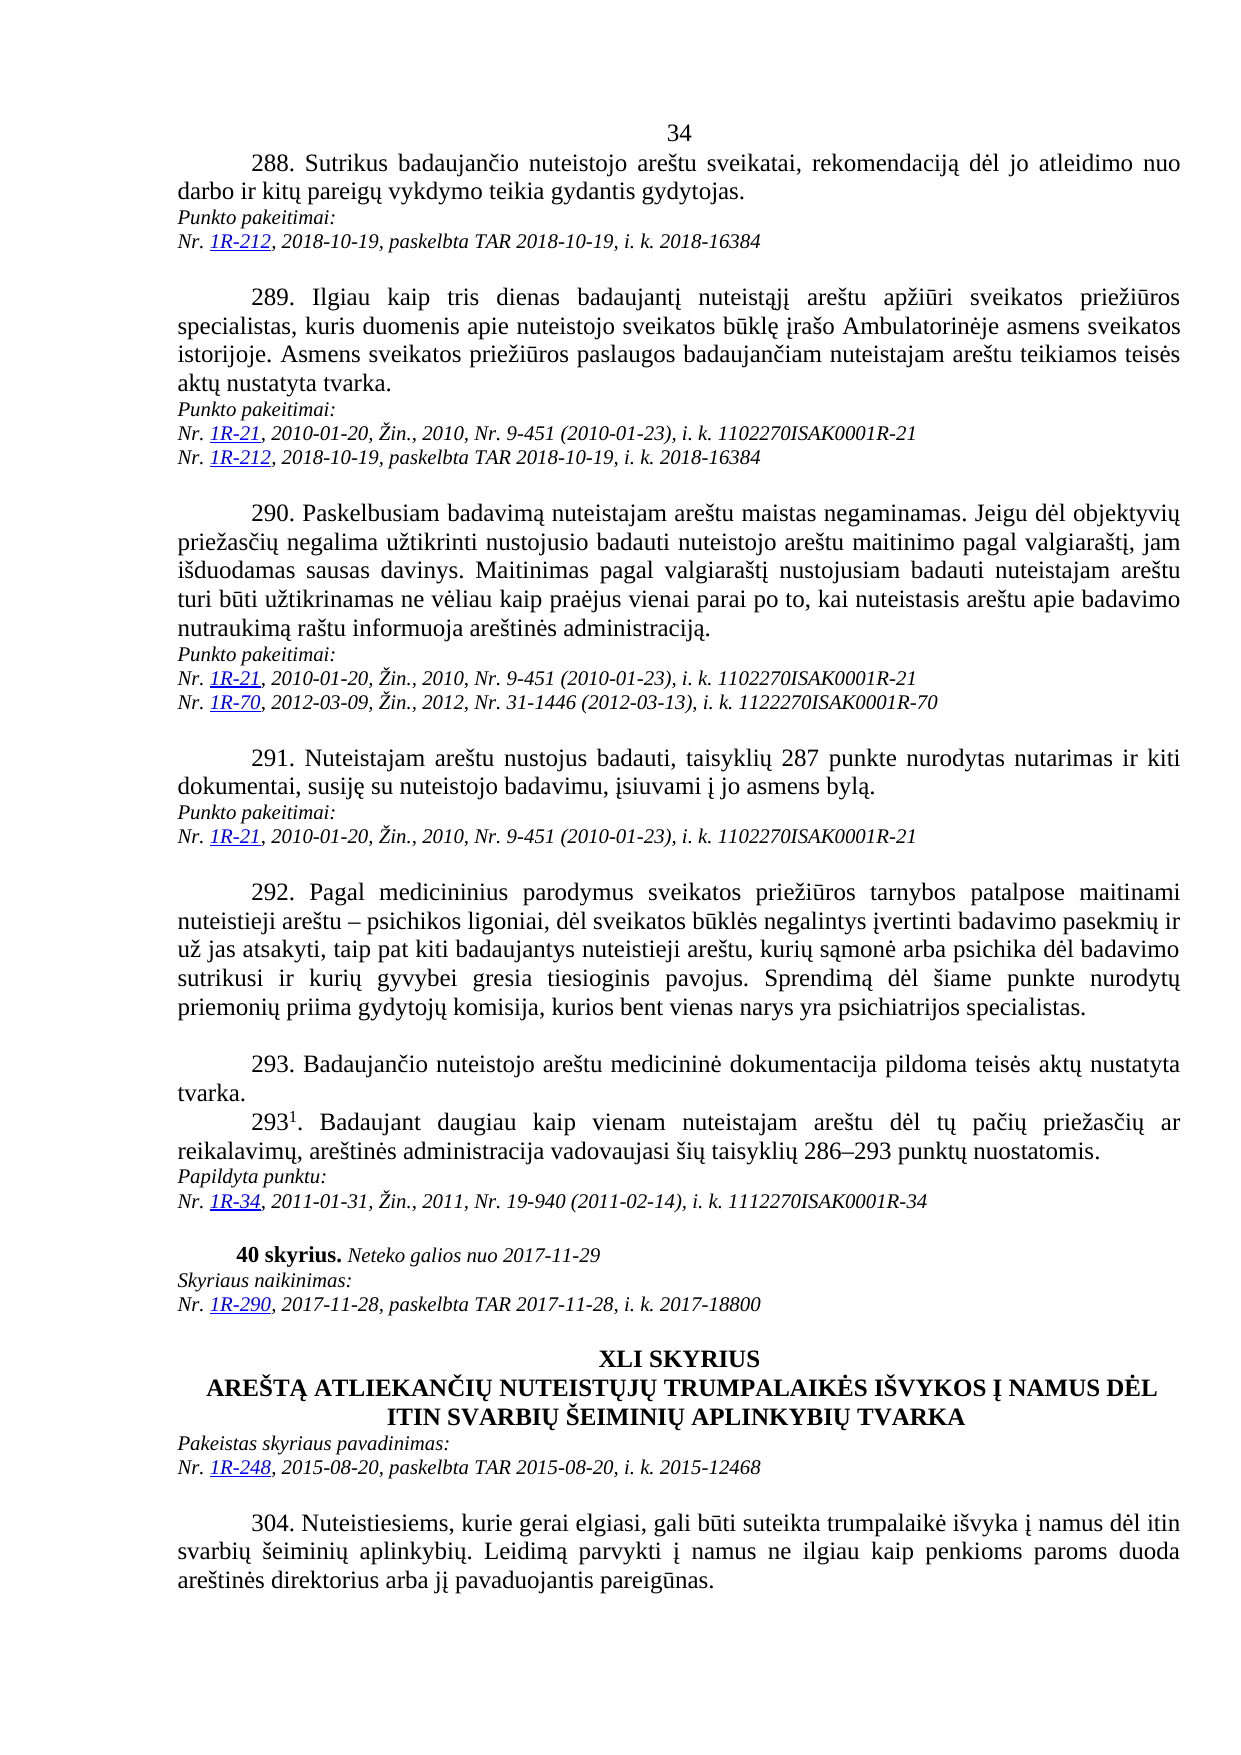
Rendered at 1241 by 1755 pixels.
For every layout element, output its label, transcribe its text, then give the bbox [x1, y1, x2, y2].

text Nr. 1R-21, 2010-01-20, Žin., 2010, Nr. 9-451 (2010-01-23), i. k. 1102270ISAK0001R-21 [177, 824, 1181, 848]
text Nr. 1R-70, 2012-03-09, Žin., 2012, Nr. 31-1446 (2012-03-13), i. k. 1122270ISAK0001R-70 [177, 690, 1181, 714]
text 289. Ilgiau kaip tris dienas badaujantį nuteistąjį areštu apžiūri sveikatos priežiūros specialistas, kuris duomenis apie nuteistojo sveikatos būklę įrašo Ambulatorinėje asmens sveikatos istorijoje. Asmens sveikatos priežiūros paslaugos badaujančiam nuteistajam areštu teikiamos teisės aktų nustatyta tvarka. [177, 282, 1181, 397]
text Pakeistas skyriaus pavadinimas: [177, 1431, 1181, 1455]
text Nr. 1R-212, 2018-10-19, paskelbta TAR 2018-10-19, i. k. 2018-16384 [177, 229, 1181, 253]
text Nr. 1R-212, 2018-10-19, paskelbta TAR 2018-10-19, i. k. 2018-16384 [177, 445, 1181, 469]
text 288. Sutrikus badaujančio nuteistojo areštu sveikatai, rekomendaciją dėl jo atleidimo nuo darbo ir kitų pareigų vykdymo teikia gydantis gydytojas. [177, 148, 1181, 205]
text Papildyta punktu: [177, 1164, 1181, 1188]
text Skyriaus naikinimas: [177, 1268, 1181, 1292]
text Nr. 1R-290, 2017-11-28, paskelbta TAR 2017-11-28, i. k. 2017-18800 [177, 1292, 1181, 1316]
text 290. Paskelbusiam badavimą nuteistajam areštu maistas negaminamas. Jeigu dėl objektyvių priežasčių negalima užtikrinti nustojusio badauti nuteistojo areštu maitinimo pagal valgiaraštį, jam išduodamas sausas davinys. Maitinimas pagal valgiaraštį nustojusiam badauti nuteistajam areštu turi būti užtikrinamas ne vėliau kaip praėjus vienai parai po to, kai nuteistasis areštu apie badavimo nutraukimą raštu informuoja areštinės administraciją. [177, 498, 1181, 642]
text Nr. 1R-21, 2010-01-20, Žin., 2010, Nr. 9-451 (2010-01-23), i. k. 1102270ISAK0001R-21 [177, 421, 1181, 445]
text Nr. 1R-21, 2010-01-20, Žin., 2010, Nr. 9-451 (2010-01-23), i. k. 1102270ISAK0001R-21 [177, 666, 1181, 690]
text Punkto pakeitimai: [177, 205, 1181, 229]
text 293. Badaujančio nuteistojo areštu medicininė dokumentacija pildoma teisės aktų nustatyta tvarka. [177, 1049, 1181, 1107]
text Nr. 1R-34, 2011-01-31, Žin., 2011, Nr. 19-940 (2011-02-14), i. k. 1112270ISAK0001R-34 [177, 1188, 1181, 1213]
text 2931. Badaujant daugiau kaip vienam nuteistajam areštu dėl tų pačių priežasčių ar reikalavimų, areštinės administracija vadovaujasi šių taisyklių 286–293 punktų nuostatomis. [177, 1107, 1181, 1164]
text AREŠTĄ ATLIEKANČIŲ NUTEISTŲJŲ TRUMPALAIKĖS IŠVYKOS Į NAMUS DĖL ITIN SVARBIŲ ŠEIMINIŲ APLINKYBIŲ TVARKA [177, 1373, 1181, 1431]
text 304. Nuteistiesiems, kurie gerai elgiasi, gali būti suteikta trumpalaikė išvyka į namus dėl itin svarbių šeiminių aplinkybių. Leidimą parvykti į namus ne ilgiau kaip penkioms paroms duoda areštinės direktorius arba jį pavaduojantis pareigūnas. [177, 1508, 1181, 1594]
text 291. Nuteistajam areštu nustojus badauti, taisyklių 287 punkte nurodytas nutarimas ir kiti dokumentai, susiję su nuteistojo badavimu, įsiuvami į jo asmens bylą. [177, 743, 1181, 800]
text Punkto pakeitimai: [177, 642, 1181, 666]
text XLI SKYRIUS [177, 1344, 1181, 1373]
text Punkto pakeitimai: [177, 397, 1181, 421]
text 292. Pagal medicininius parodymus sveikatos priežiūros tarnybos patalpose maitinami nuteistieji areštu – psichikos ligoniai, dėl sveikatos būklės negalintys įvertinti badavimo pasekmių ir už jas atsakyti, taip pat kiti badaujantys nuteistieji areštu, kurių sąmonė arba psichika dėl badavimo sutrikusi ir kurių gyvybei gresia tiesioginis pavojus. Sprendimą dėl šiame punkte nurodytų priemonių priima gydytojų komisija, kurios bent vienas narys yra psichiatrijos specialistas. [177, 877, 1181, 1021]
text Punkto pakeitimai: [177, 800, 1181, 824]
text Nr. 1R-248, 2015-08-20, paskelbta TAR 2015-08-20, i. k. 2015-12468 [177, 1455, 1181, 1479]
text 40 skyrius. Neteko galios nuo 2017-11-29 [177, 1241, 1181, 1268]
